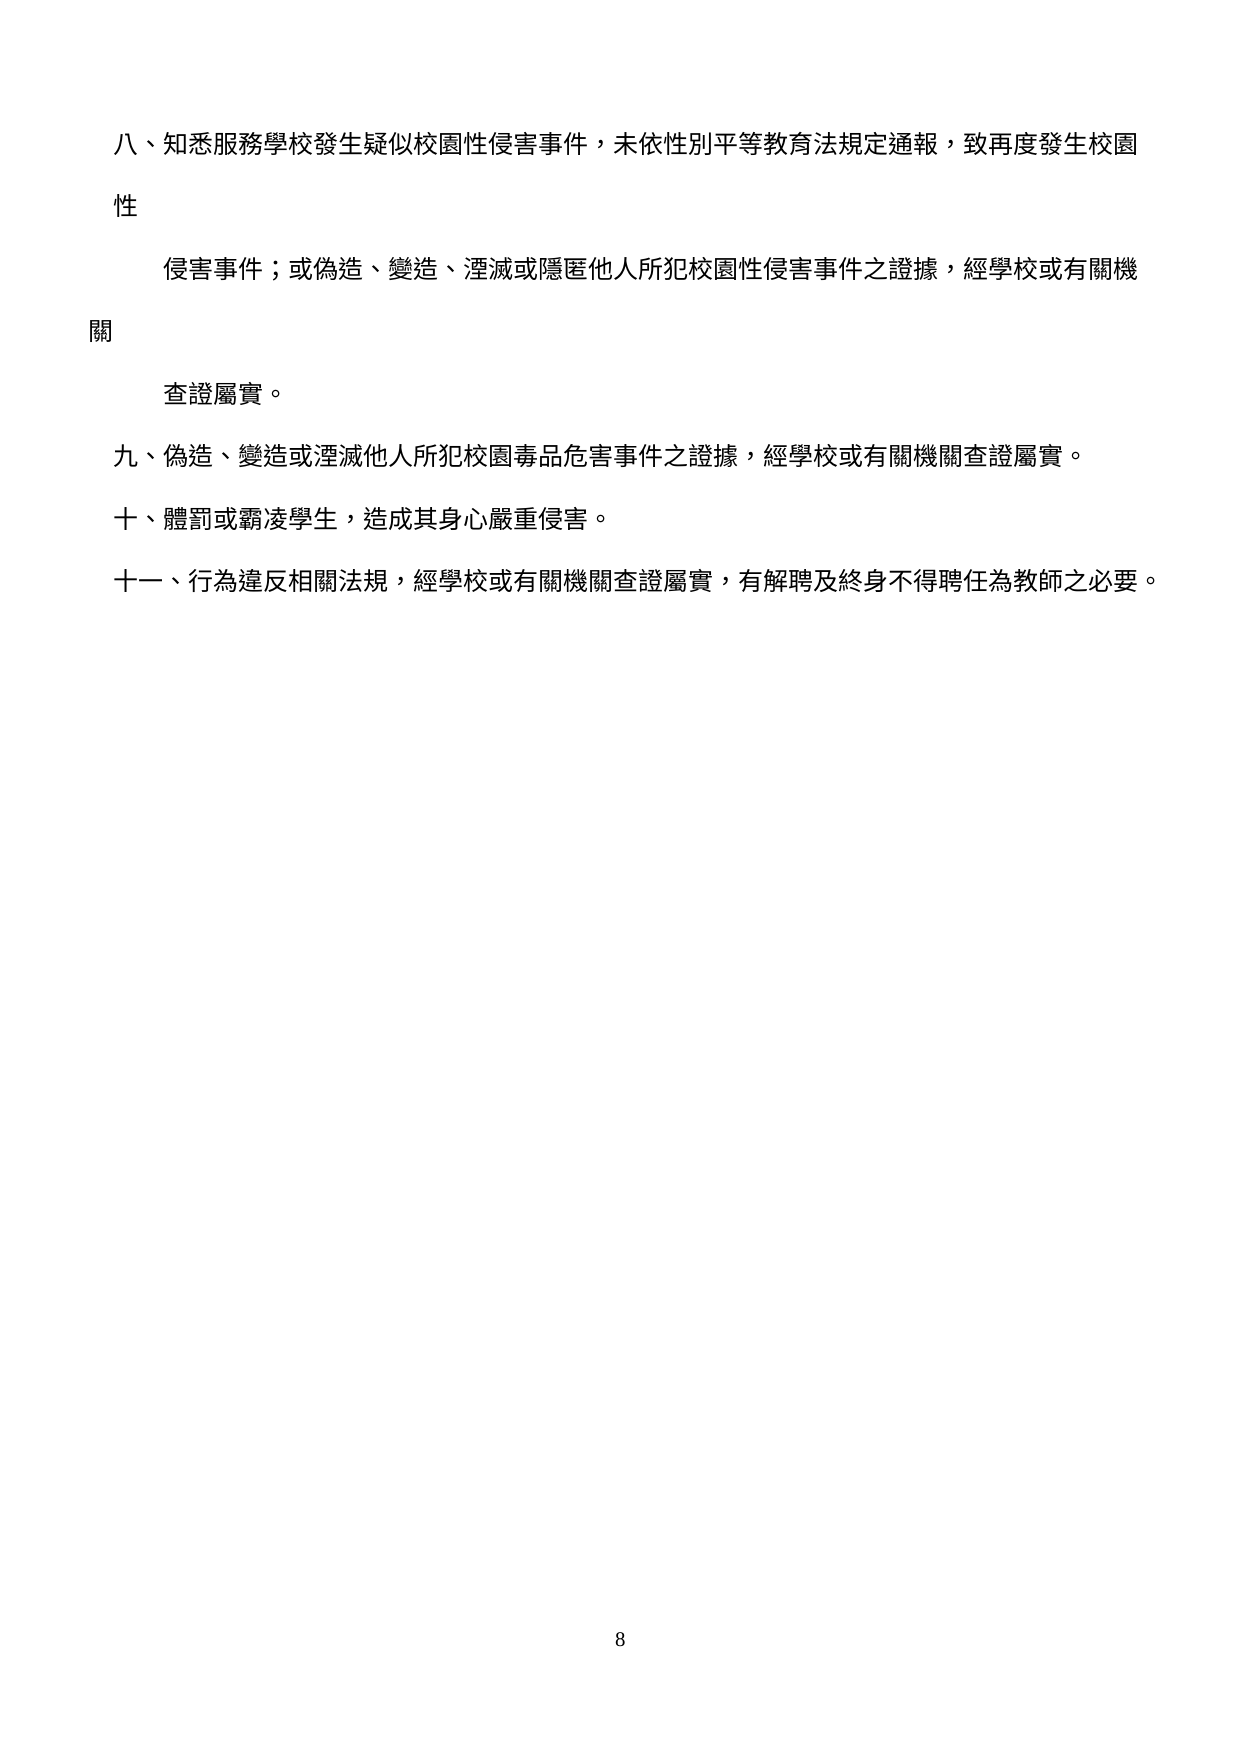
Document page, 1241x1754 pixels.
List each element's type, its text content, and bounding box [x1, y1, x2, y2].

text 八、知悉服務學校發生疑似校園性侵害事件，未依性別平等教育法規定通報，致再度發生校園性 [114, 101, 1152, 226]
text 侵害事件；或偽造、變造、湮滅或隱匿他人所犯校園性侵害事件之證據，經學校或有關機關 [89, 226, 1152, 351]
text 十、體罰或霸凌學生，造成其身心嚴重侵害。 [101, 476, 1152, 538]
text 查證屬實。 [89, 351, 1152, 413]
text 十一、行為違反相關法規，經學校或有關機關查證屬實，有解聘及終身不得聘任為教師之必要。 [101, 538, 1152, 601]
text 九、偽造、變造或湮滅他人所犯校園毒品危害事件之證據，經學校或有關機關查證屬實。 [101, 413, 1152, 476]
